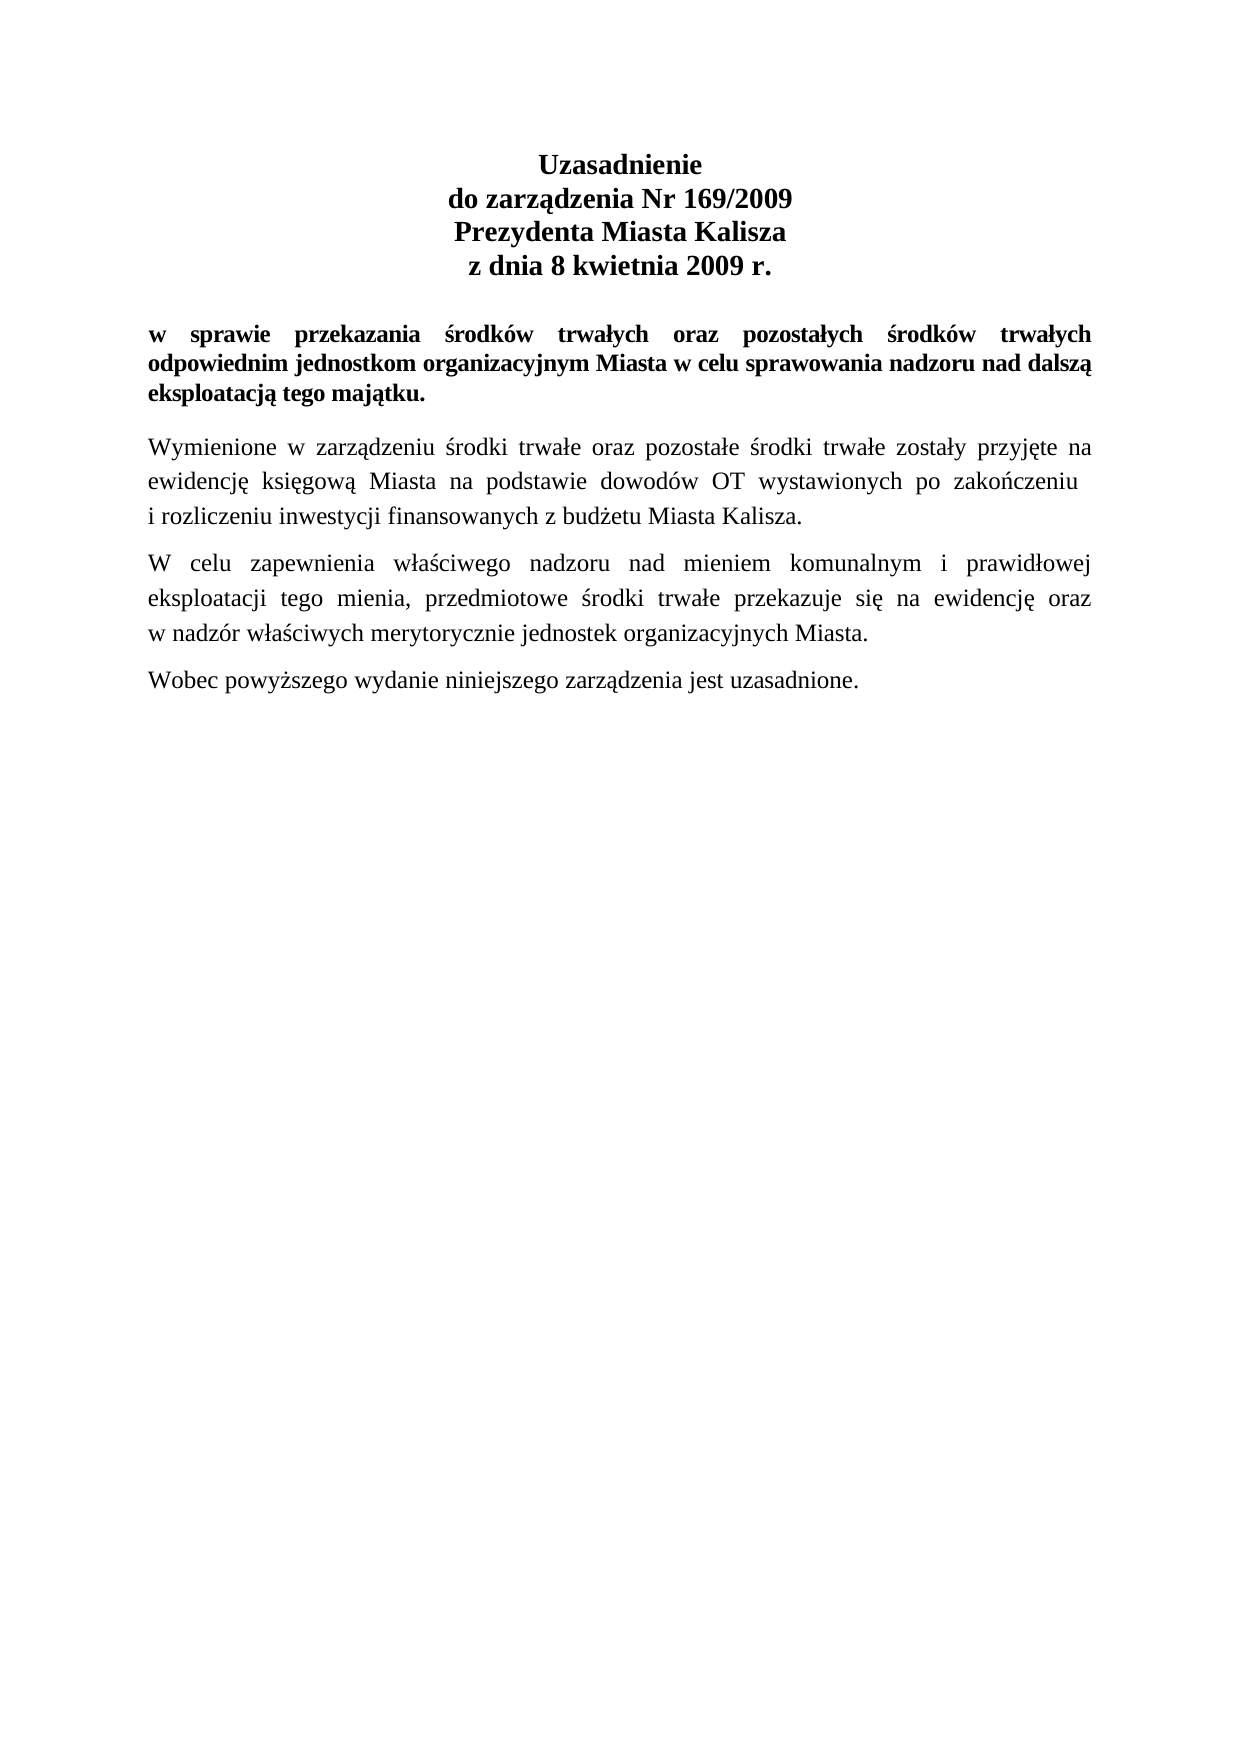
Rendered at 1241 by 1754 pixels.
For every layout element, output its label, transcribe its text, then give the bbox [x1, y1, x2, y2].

text w sprawie przekazania środków trwałych oraz pozostałych środków trwałych odpowiednim jednostkom organizacyjnym Miasta w celu sprawowania nadzoru nad dalszą eksploatacją tego majątku. [148, 319, 1092, 406]
text z dnia 8 kwietnia 2009 r. [148, 248, 1092, 282]
text Prezydenta Miasta Kalisza [148, 215, 1092, 248]
text do zarządzenia Nr 169/2009 [148, 181, 1092, 215]
text W celu zapewnienia właściwego nadzoru nad mieniem komunalnym i prawidłowej eksploatacji tego mienia, przedmiotowe środki trwałe przekazuje się na ewidencję oraz w nadzór właściwych merytorycznie jednostek organizacyjnych Miasta. [148, 548, 1092, 647]
text Wobec powyższego wydanie niniejszego zarządzenia jest uzasadnione. [148, 665, 1092, 694]
text Wymienione w zarządzeniu środki trwałe oraz pozostałe środki trwałe zostały przyjęte na ewidencję księgową Miasta na podstawie dowodów OT wystawionych po zakończeniu i rozliczeniu inwestycji finansowanych z budżetu Miasta Kalisza. [148, 431, 1092, 530]
text Uzasadnienie [148, 148, 1092, 181]
